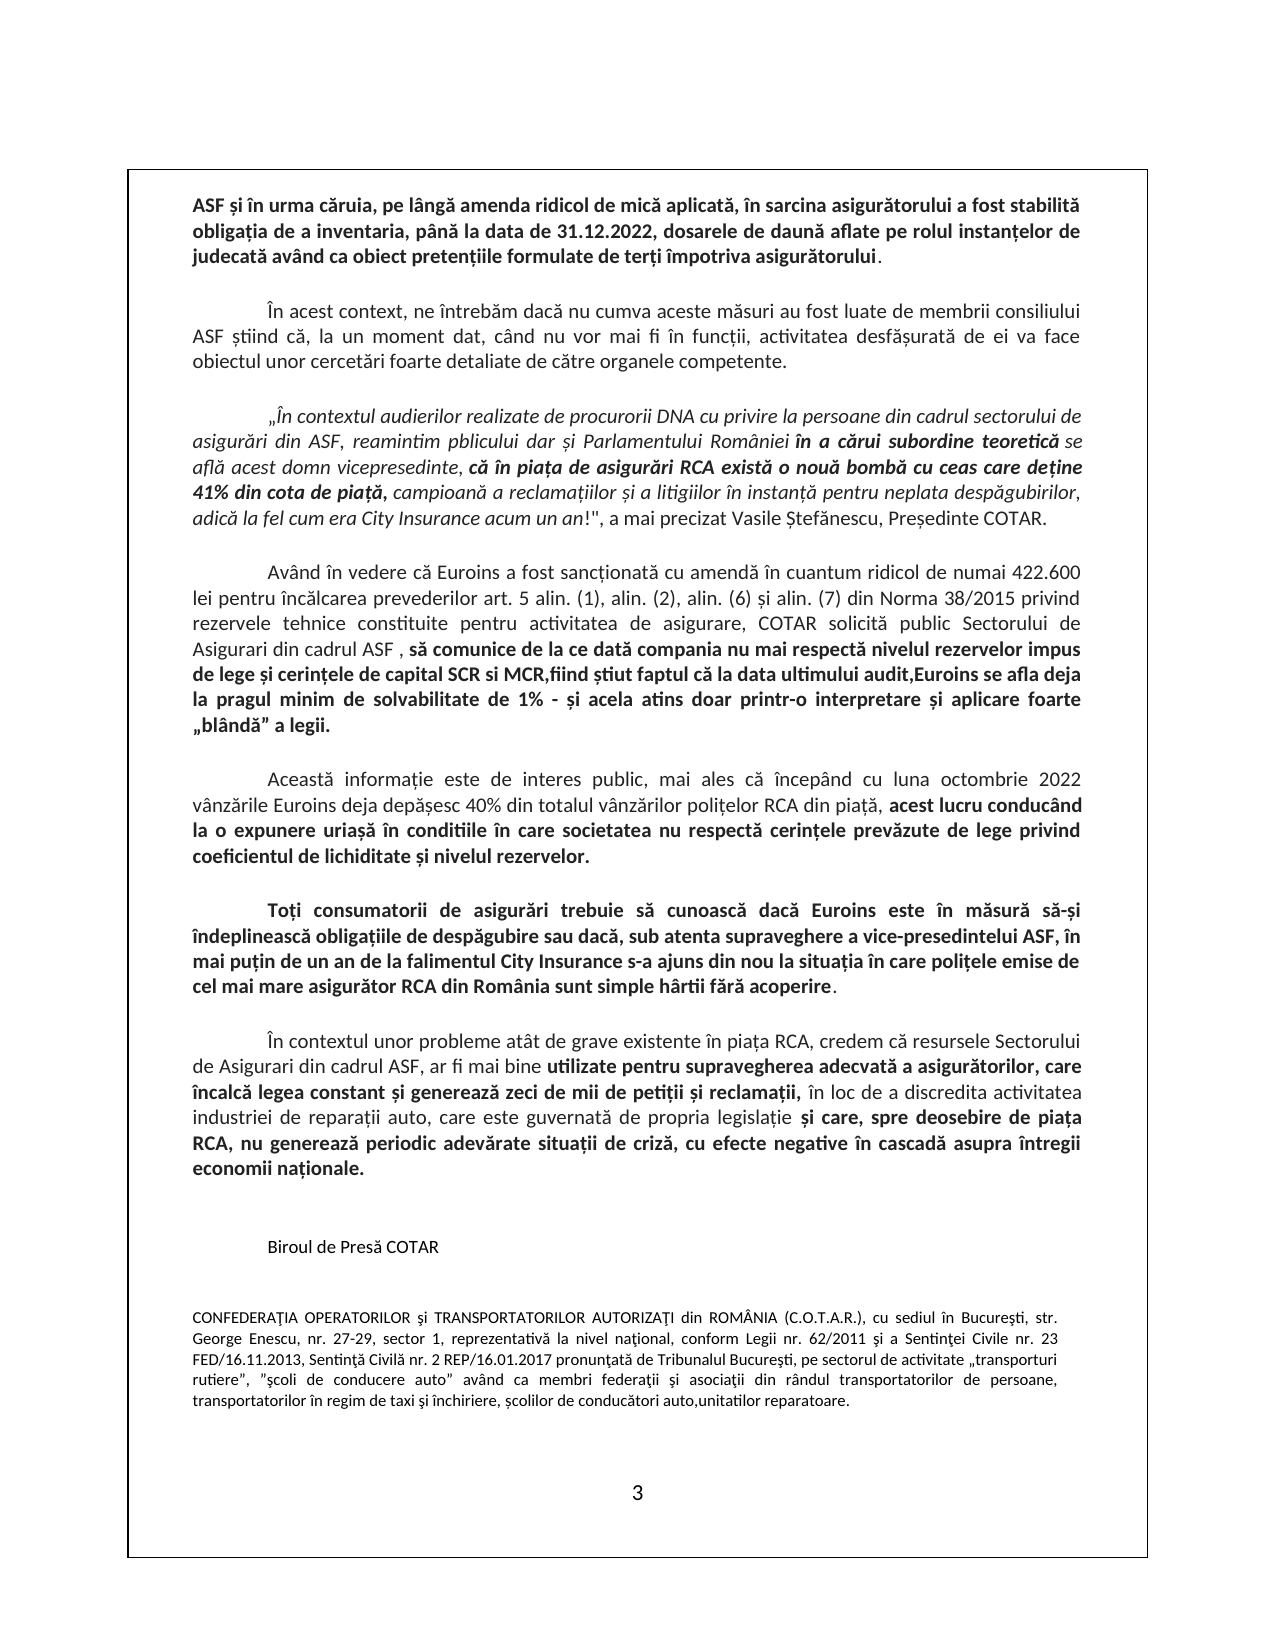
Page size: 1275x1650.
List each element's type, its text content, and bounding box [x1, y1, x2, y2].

text În contextul unor probleme atât de grave existente în piața RCA, credem că resursele Sectorului de Asigurari din cadrul ASF, ar fi mai bine utilizate pentru supravegherea adecvată a asigurătorilor, care încalcă legea constant și generează zeci de mii de petiții și reclamații, în loc de a discredita activitatea industriei de reparații auto, care este guvernată de propria legislație și care, spre deosebire de piața RCA, nu generează periodic adevărate situații de criză, cu efecte negative în cascadă asupra întregii economii naționale. [192, 1028, 1082, 1181]
text Această informație este de interes public, mai ales că începând cu luna octombrie 2022 vânzările Euroins deja depășesc 40% din totalul vânzărilor polițelor RCA din piață, acest lucru conducând la o expunere uriașă în conditiile în care societatea nu respectă cerințele prevăzute de lege privind coeficientul de lichiditate și nivelul rezervelor. [192, 767, 1082, 868]
text „În contextul audierilor realizate de procurorii DNA cu privire la persoane din cadrul sectorului de asigurări din ASF, reamintim pblicului dar și Parlamentului României în a cărui subordine teoretică se află acest domn vicepresedinte, că în piața de asigurări RCA există o nouă bombă cu ceas care deține 41% din cota de piață, campioană a reclamațiilor și a litigiilor în instanță pentru neplata despăgubirilor, adică la fel cum era City Insurance acum un an!", a mai precizat Vasile Ștefănescu, Președinte COTAR. [192, 403, 1082, 530]
text În acest context, ne întrebăm dacă nu cumva aceste măsuri au fost luate de membrii consiliului ASF știind că, la un moment dat, când nu vor mai fi în funcții, activitatea desfășurată de ei va face obiectul unor cercetări foarte detaliate de către organele competente. [192, 298, 1082, 374]
text ASF și în urma căruia, pe lângă amenda ridicol de mică aplicată, în sarcina asigurătorului a fost stabilită obligația de a inventaria, până la data de 31.12.2022, dosarele de daună aflate pe rolul instanțelor de judecată având ca obiect pretențiile formulate de terți împotriva asigurătorului. [192, 192, 1082, 269]
text CONFEDERAŢIA OPERATORILOR şi TRANSPORTATORILOR AUTORIZAŢI din ROMÂNIA (C.O.T.A.R.), cu sediul în Bucureşti, str. George Enescu, nr. 27-29, sector 1, reprezentativă la nivel naţional, conform Legii nr. 62/2011 şi a Sentinţei Civile nr. 23 FED/16.11.2013, Sentinţă Civilă nr. 2 REP/16.01.2017 pronunţată de Tribunalul Bucureşti, pe sectorul de activitate „transporturi rutiere”, ”şcoli de conducere auto” având ca membri federaţii şi asociaţii din rândul transportatorilor de persoane, transportatorilor în regim de taxi şi închiriere, şcolilor de conducători auto,unitatilor reparatoare. [192, 1307, 1059, 1411]
text Toți consumatorii de asigurări trebuie să cunoască dacă Euroins este în măsură să-și îndeplinească obligațiile de despăgubire sau dacă, sub atenta supraveghere a vice-presedintelui ASF, în mai puțin de un an de la falimentul City Insurance s-a ajuns din nou la situația în care polițele emise de cel mai mare asigurător RCA din România sunt simple hârtii fără acoperire. [192, 897, 1082, 999]
text Biroul de Presă COTAR [192, 1235, 1082, 1258]
text Având în vedere că Euroins a fost sancționată cu amendă în cuantum ridicol de numai 422.600 lei pentru încălcarea prevederilor art. 5 alin. (1), alin. (2), alin. (6) și alin. (7) din Norma 38/2015 privind rezervele tehnice constituite pentru activitatea de asigurare, COTAR solicită public Sectorului de Asigurari din cadrul ASF , să comunice de la ce dată compania nu mai respectă nivelul rezervelor impus de lege și cerințele de capital SCR si MCR,fiind știut faptul că la data ultimului audit,Euroins se afla deja la pragul minim de solvabilitate de 1% - și acela atins doar printr-o interpretare și aplicare foarte „blândă” a legii. [192, 559, 1082, 737]
